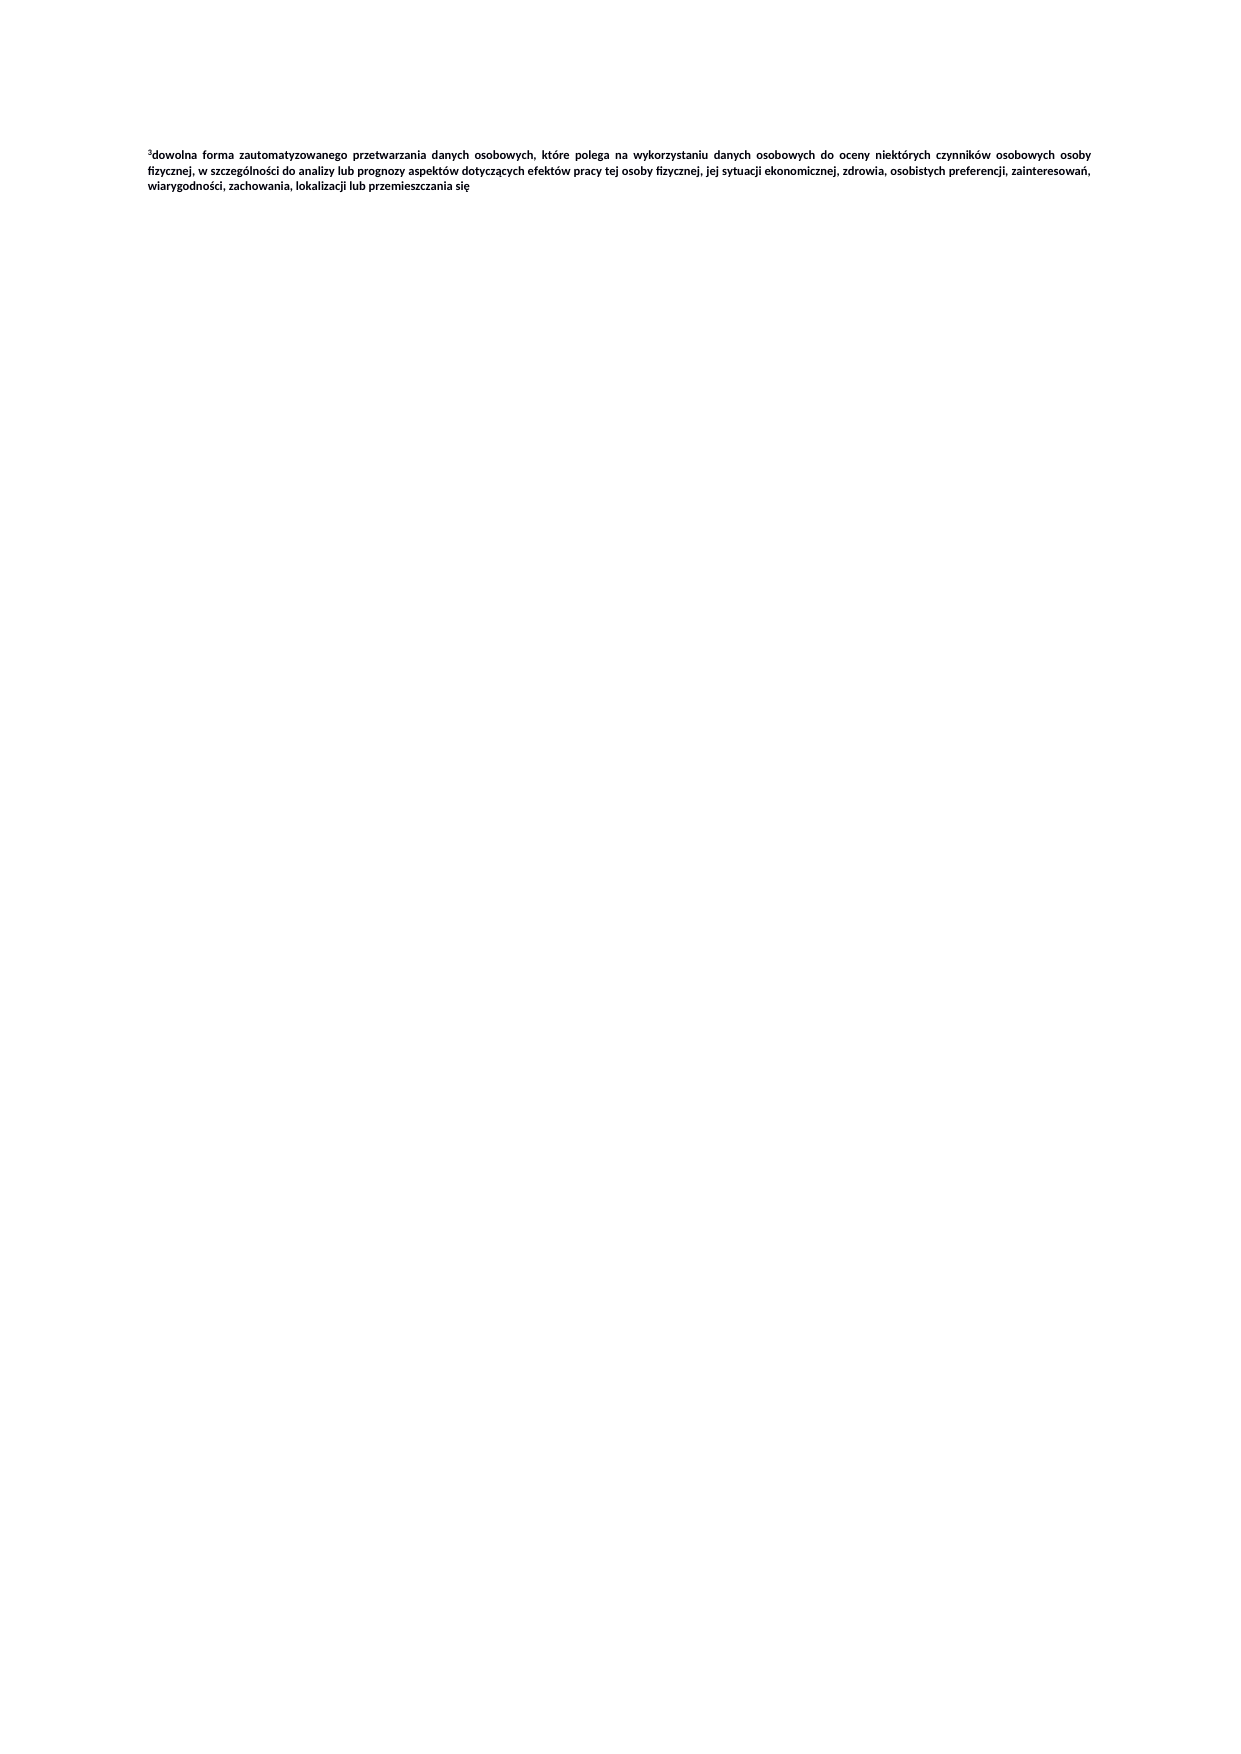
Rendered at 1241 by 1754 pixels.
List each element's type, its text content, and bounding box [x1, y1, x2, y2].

text 3dowolna forma zautomatyzowanego przetwarzania danych osobowych, które polega na wykorzystaniu danych osobowych do oceny niektórych czynników osobowych osoby fizycznej, w szczególności do analizy lub prognozy aspektów dotyczących efektów pracy tej osoby fizycznej, jej sytuacji ekonomicznej, zdrowia, osobistych preferencji, zainteresowań, wiarygodności, zachowania, lokalizacji lub przemieszczania się [148, 148, 1093, 193]
